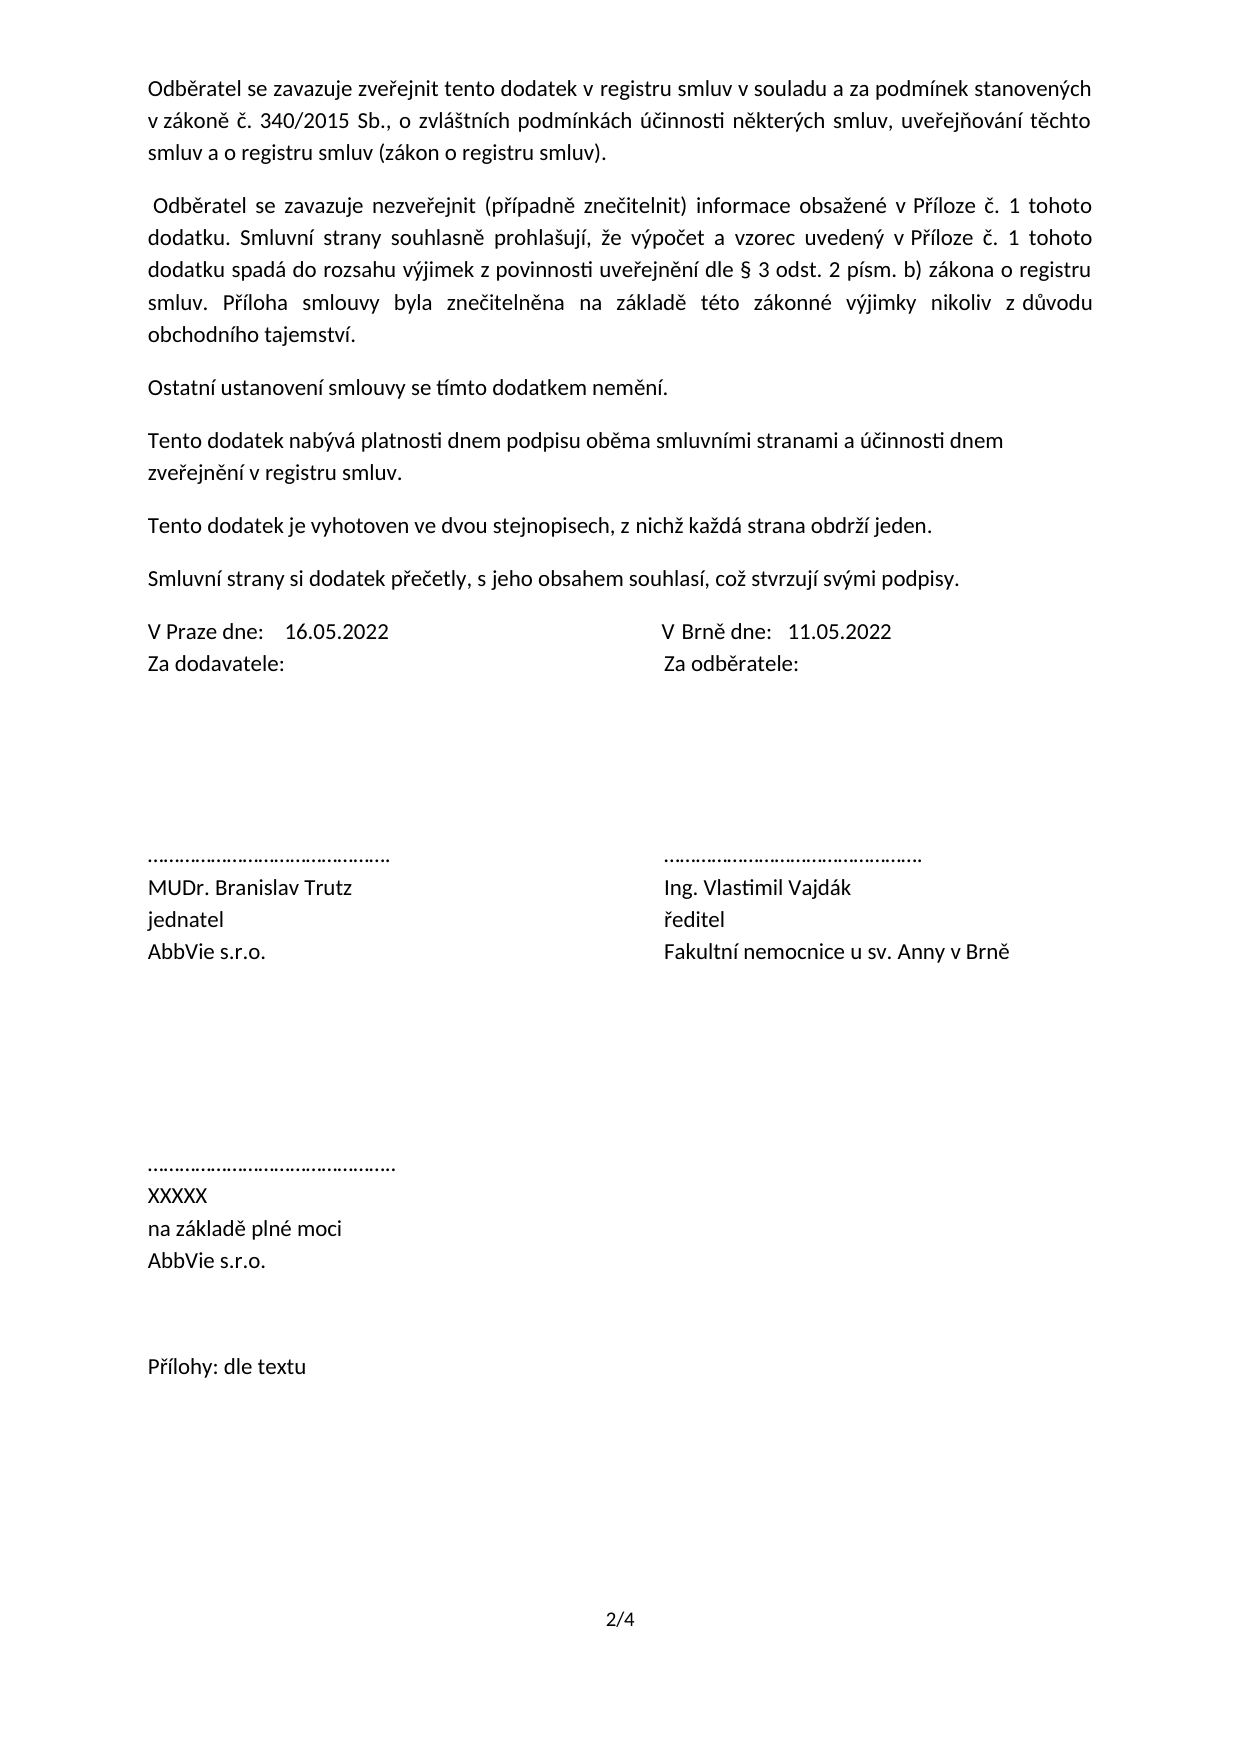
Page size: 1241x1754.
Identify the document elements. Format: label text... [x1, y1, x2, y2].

text Odběratel se zavazuje nezveřejnit (případně znečitelnit) informace obsažené v Příloze č. 1 tohoto dodatku. Smluvní strany souhlasně prohlašují, že výpočet a vzorec uvedený v Příloze č. 1 tohoto dodatku spadá do rozsahu výjimek z povinnosti uveřejnění dle § 3 odst. 2 písm. b) zákona o registru smluv. Příloha smlouvy byla znečitelněna na základě této zákonné výjimky nikoliv z důvodu obchodního tajemství. [148, 191, 1093, 348]
text AbbVie s.r.o. Fakultní nemocnice u sv. Anny v Brně [148, 937, 1093, 965]
text Za dodavatele: Za odběratele: [148, 649, 1093, 677]
text Tento dodatek nabývá platnosti dnem podpisu oběma smluvními stranami a účinnosti dnem zveřejnění v registru smluv. [148, 426, 1093, 486]
text jednatel ředitel [148, 905, 1093, 933]
text ………………………………………. …………………………………………. [148, 841, 1093, 869]
text Ostatní ustanovení smlouvy se tímto dodatkem nemění. [148, 373, 1093, 401]
text XXXXX na základě plné moci AbbVie s.r.o. [148, 1181, 1093, 1274]
text MUDr. Branislav Trutz Ing. Vlastimil Vajdák [148, 873, 1093, 901]
text ……………………………………….. [148, 1149, 1093, 1177]
text Tento dodatek je vyhotoven ve dvou stejnopisech, z nichž každá strana obdrží jeden. [148, 511, 1093, 539]
text Odběratel se zavazuje zveřejnit tento dodatek v registru smluv v souladu a za podmínek stanovených v zákoně č. 340/2015 Sb., o zvláštních podmínkách účinnosti některých smluv, uveřejňování těchto smluv a o registru smluv (zákon o registru smluv). [148, 74, 1093, 166]
text V Praze dne: 16.05.2022 V Brně dne: 11.05.2022 [148, 617, 1093, 645]
text Přílohy: dle textu [148, 1352, 1093, 1380]
text Smluvní strany si dodatek přečetly, s jeho obsahem souhlasí, což stvrzují svými podpisy. [148, 564, 1093, 592]
